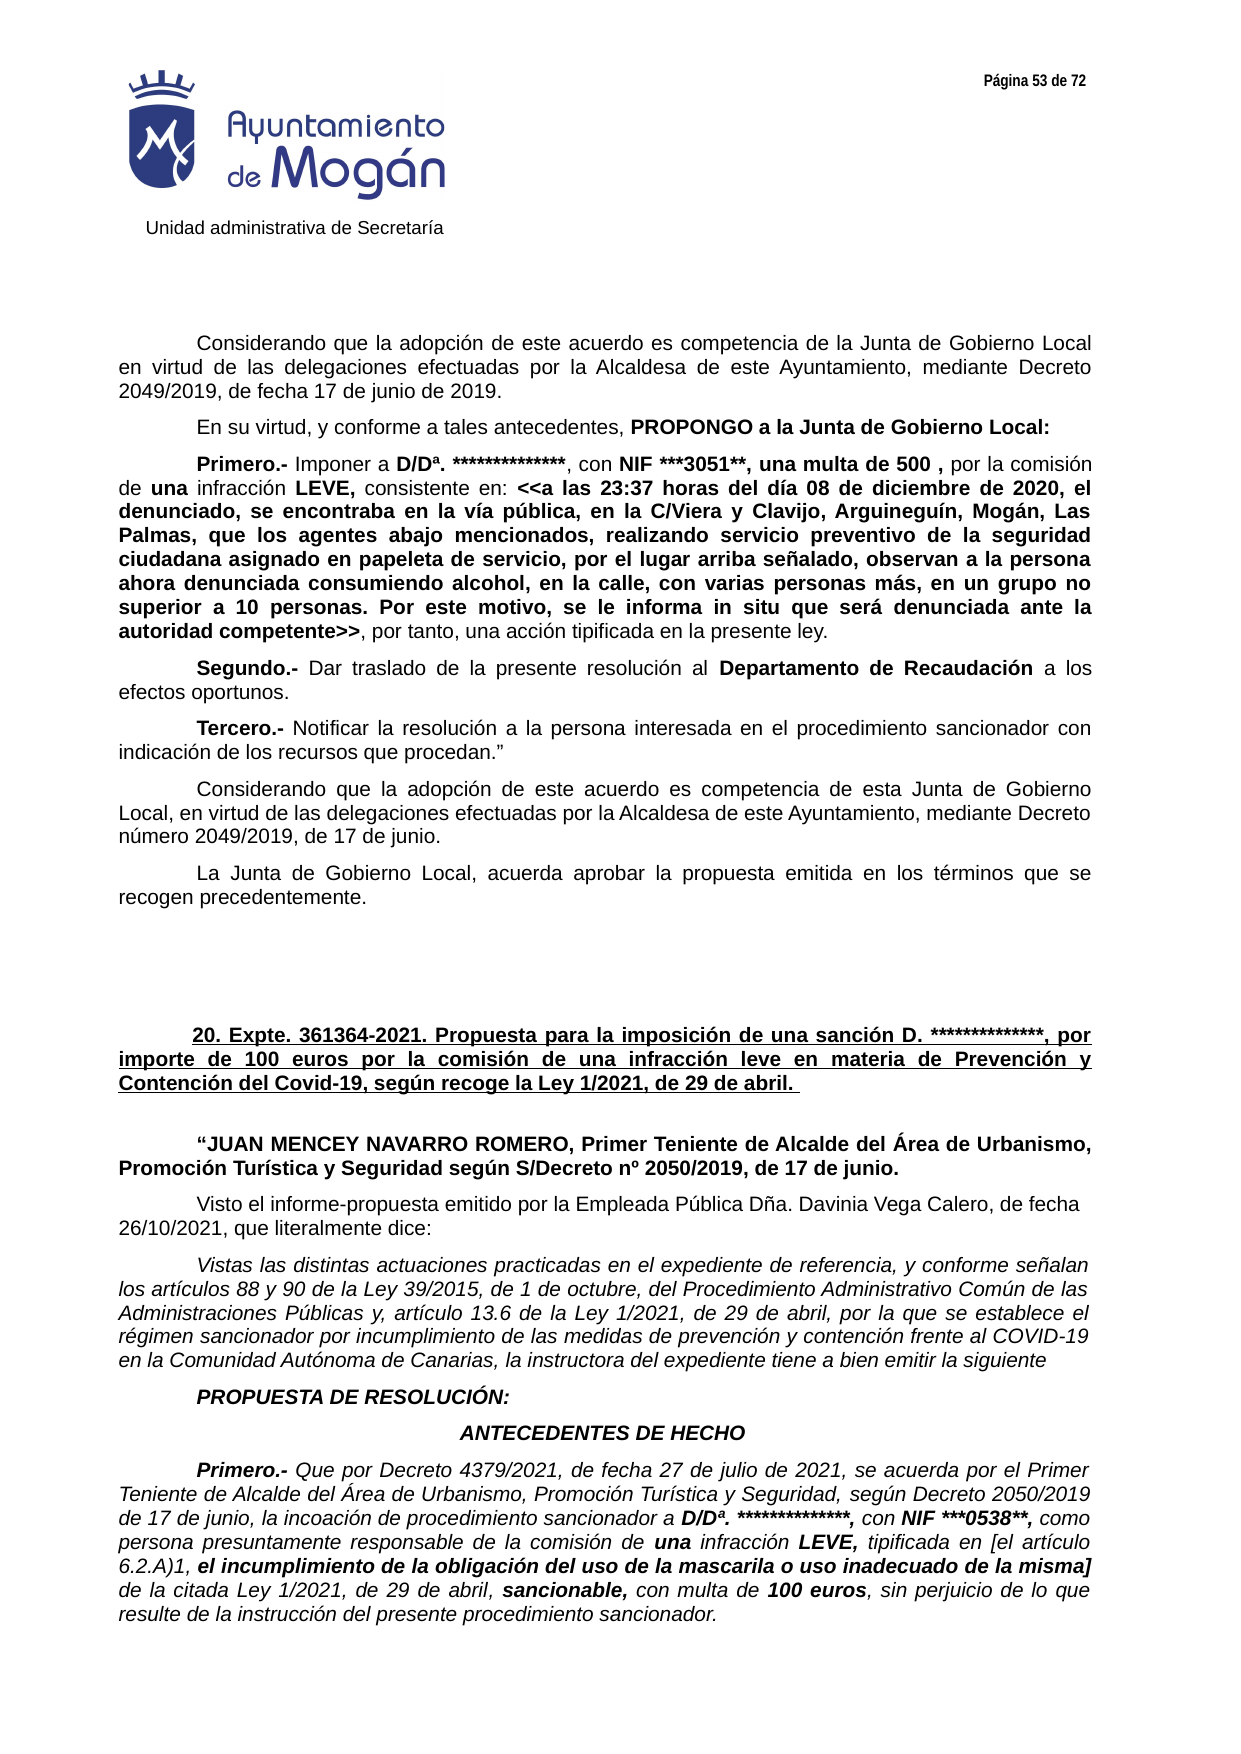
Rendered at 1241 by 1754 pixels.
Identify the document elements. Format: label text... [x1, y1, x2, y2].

text Considerando que la adopción de este acuerdo es competencia de esta Junta de Gobierno Local, en virtud de las delegaciones efectuadas por la Alcaldesa de este Ayuntamiento, mediante Decreto número 2049/2019, de 17 de junio. [118, 776, 1092, 848]
text Segundo.- Dar traslado de la presente resolución al Departamento de Recaudación a los efectos oportunos. [118, 656, 1092, 703]
text ANTECEDENTES DE HECHO [118, 1421, 1092, 1445]
text Vistas las distintas actuaciones practicadas en el expediente de referencia, y conforme señalan los artículos 88 y 90 de la Ley 39/2015, de 1 de octubre, del Procedimiento Administrativo Común de las Administraciones Públicas y, artículo 13.6 de la Ley 1/2021, de 29 de abril, por la que se establece el régimen sancionador por incumplimiento de las medidas de prevención y contención frente al COVID-19 en la Comunidad Autónoma de Canarias, la instructora del expediente tiene a bien emitir la siguiente [118, 1252, 1092, 1372]
text PROPUESTA DE RESOLUCIÓN: [118, 1385, 1092, 1409]
text 20. Expte. 361364-2021. Propuesta para la imposición de una sanción D. **************, por importe de 100 euros por la comisión de una infracción leve en materia de Prevención y [118, 1023, 1092, 1068]
picture [128, 70, 445, 206]
text Considerando que la adopción de este acuerdo es competencia de la Junta de Gobierno Local en virtud de las delegaciones efectuadas por la Alcaldesa de este Ayuntamiento, mediante Decreto 2049/2019, de fecha 17 de junio de 2019. [118, 331, 1092, 402]
text Visto el informe-propuesta emitido por la Empleada Pública Dña. Davinia Vega Calero, de fecha 26/10/2021, que literalmente dice: [118, 1192, 1092, 1240]
text Tercero.- Notificar la resolución a la persona interesada en el procedimiento sancionador con indicación de los recursos que procedan.” [118, 716, 1092, 764]
text Primero.- Imponer a D/Dª. **************, con NIF ***3051**, una multa de 500 , por la comisión de una infracción LEVE, consistente en: <<a las 23:37 horas del día 08 de diciembre de 2020, el denunciado, se encontraba en la vía pública, en la C/Viera y Clavijo, Arguineguín, Mogán, Las Palmas, que los agentes abajo mencionados, realizando servicio preventivo de la seguridad ciudadana asignado en papeleta de servicio, por el lugar arriba señalado, observan a la persona ahora denunciada consumiendo alcohol, en la calle, con varias personas más, en un grupo no superior a 10 personas. Por este motivo, se le informa in situ que será denunciada ante la autoridad competente>>, por tanto, una acción tipificada en la presente ley. [118, 451, 1092, 643]
text En su virtud, y conforme a tales antecedentes, PROPONGO a la Junta de Gobierno Local: [118, 415, 1092, 439]
text Primero.- Que por Decreto 4379/2021, de fecha 27 de julio de 2021, se acuerda por el Primer Teniente de Alcalde del Área de Urbanismo, Promoción Turística y Seguridad, según Decreto 2050/2019 de 17 de junio, la incoación de procedimiento sancionador a D/Dª. **************, con NIF ***0538**, como persona presuntamente responsable de la comisión de una infracción LEVE, tipificada en [el artículo 6.2.A)1, el incumplimiento de la obligación del uso de la mascarila o uso inadecuado de la misma] de la citada Ley 1/2021, de 29 de abril, sancionable, con multa de 100 euros, sin perjuicio de lo que resulte de la instrucción del presente procedimiento sancionador. [118, 1458, 1092, 1625]
text “JUAN MENCEY NAVARRO ROMERO, Primer Teniente de Alcalde del Área de Urbanismo, Promoción Turística y Seguridad según S/Decreto nº 2050/2019, de 17 de junio. [118, 1132, 1092, 1179]
text Contención del Covid-19, según recoge la Ley 1/2021, de 29 de abril. [118, 1069, 1092, 1095]
text La Junta de Gobierno Local, acuerda aprobar la propuesta emitida en los términos que se recogen precedentemente. [118, 861, 1092, 909]
